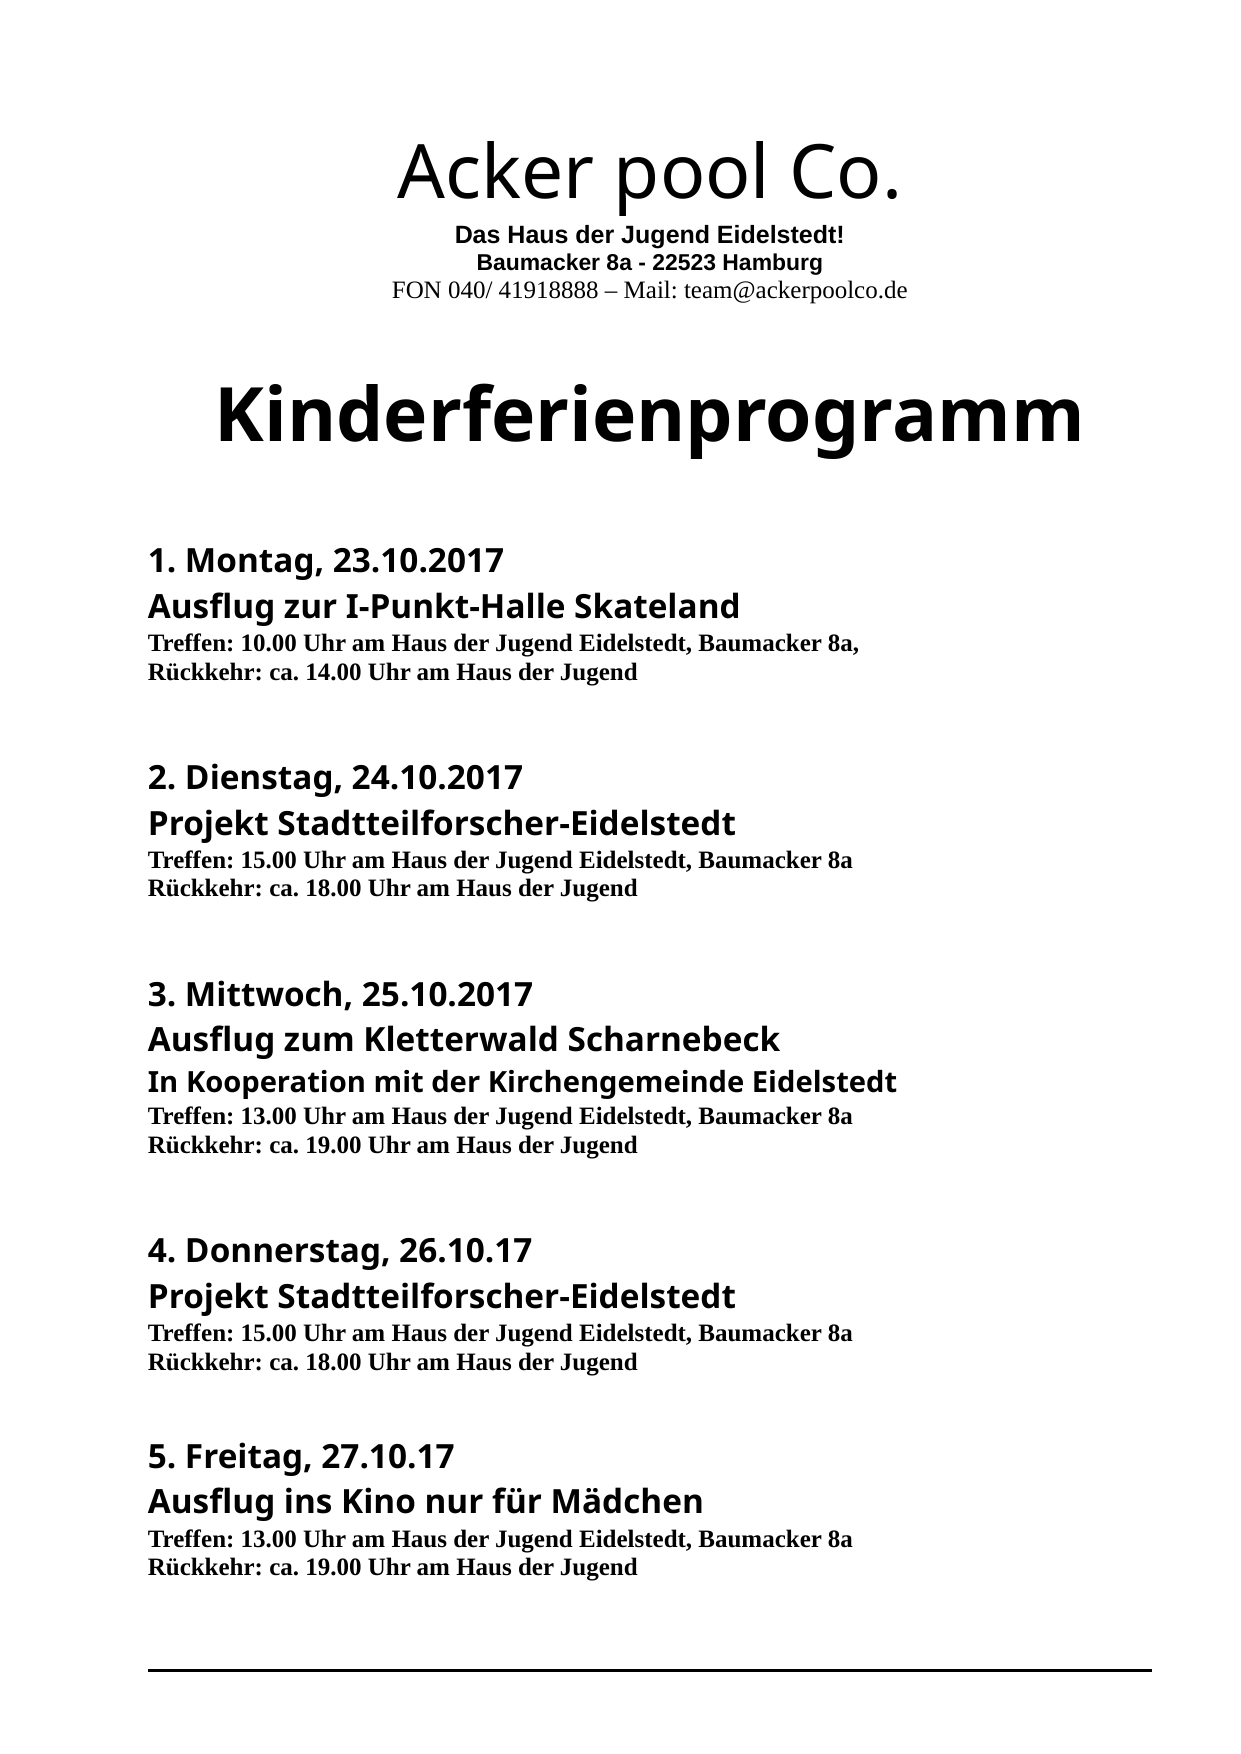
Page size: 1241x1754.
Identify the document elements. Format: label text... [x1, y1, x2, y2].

text Treffen: 10.00 Uhr am Haus der Jugend Eidelstedt, Baumacker 8a, [148, 628, 1152, 657]
subtitle Kinderferienprogramm [148, 362, 1152, 464]
subtitle Rückkehr: ca. 14.00 Uhr am Haus der Jugend [148, 657, 1152, 685]
text Baumacker 8a - 22523 Hamburg [148, 249, 1152, 275]
text Treffen: 15.00 Uhr am Haus der Jugend Eidelstedt, Baumacker 8a [148, 845, 1152, 873]
text Treffen: 15.00 Uhr am Haus der Jugend Eidelstedt, Baumacker 8a [148, 1318, 1152, 1347]
text 5. Freitag, 27.10.17 [148, 1433, 1152, 1478]
text Projekt Stadtteilforscher-Eidelstedt [148, 1272, 1152, 1318]
text 3. Mittwoch, 25.10.2017 [148, 971, 1152, 1016]
text Rückkehr: ca. 18.00 Uhr am Haus der Jugend [148, 1347, 1152, 1375]
text Ausflug ins Kino nur für Mädchen [148, 1478, 1152, 1524]
text Treffen: 13.00 Uhr am Haus der Jugend Eidelstedt, Baumacker 8a [148, 1524, 1152, 1552]
text 4. Donnerstag, 26.10.17 [148, 1227, 1152, 1272]
text Rückkehr: ca. 19.00 Uhr am Haus der Jugend [148, 1130, 1152, 1159]
subtitle Ausflug zur I-Punkt-Halle Skateland [148, 582, 1152, 628]
text Acker pool Co. [148, 118, 1152, 220]
text 2. Dienstag, 24.10.2017 [148, 754, 1152, 799]
text In Kooperation mit der Kirchengemeinde Eidelstedt [148, 1061, 1152, 1101]
text Das Haus der Jugend Eidelstedt! [148, 220, 1152, 249]
text FON 040/ 41918888 – Mail: team@ackerpoolco.de [148, 275, 1152, 304]
text Rückkehr: ca. 18.00 Uhr am Haus der Jugend [148, 873, 1152, 902]
text 1. Montag, 23.10.2017 [148, 537, 1152, 582]
text Ausflug zum Kletterwald Scharnebeck [148, 1016, 1152, 1061]
text Projekt Stadtteilforscher-Eidelstedt [148, 799, 1152, 845]
text Rückkehr: ca. 19.00 Uhr am Haus der Jugend [148, 1552, 1152, 1581]
text Treffen: 13.00 Uhr am Haus der Jugend Eidelstedt, Baumacker 8a [148, 1101, 1152, 1130]
